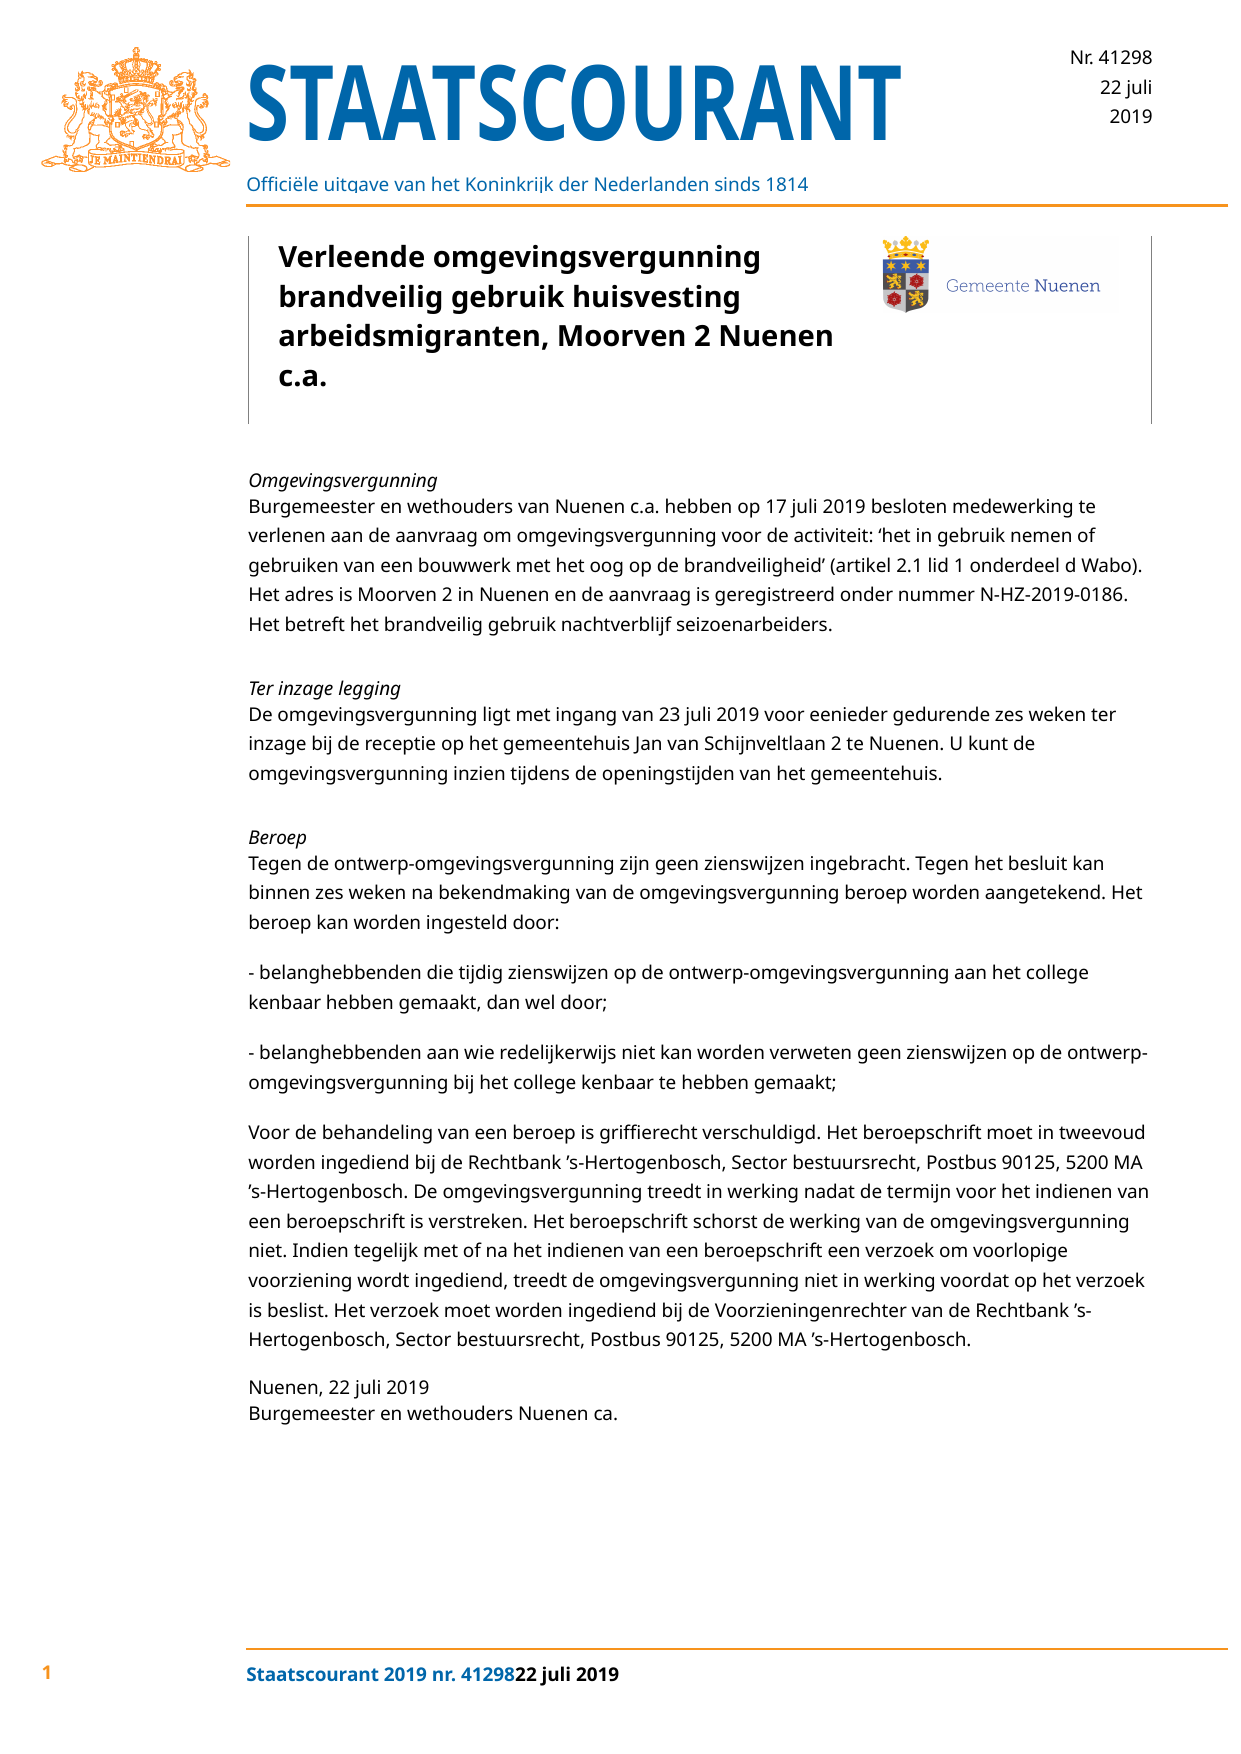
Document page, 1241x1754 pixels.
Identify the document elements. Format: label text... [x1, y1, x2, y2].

text Burgemeester en wethouders van Nuenen c.a. hebben op 17 juli 2019 besloten medewerking te verlenen aan de aanvraag om omgevingsvergunning voor de activiteit: ‘het in gebruik nemen of gebruiken van een bouwwerk met het oog op de brandveiligheid’ (artikel 2.1 lid 1 onderdeel d Wabo). Het adres is Moorven 2 in Nuenen en de aanvraag is geregistreerd onder nummer N-HZ-2019-0186. Het betreft het brandveilig gebruik nachtverblijf seizoenarbeiders. [248, 493, 1152, 637]
text Ter inzage legging [248, 675, 1152, 701]
text Beroep [248, 824, 1152, 850]
table_header [850, 313, 1151, 424]
text De omgevingsvergunning ligt met ingang van 23 juli 2019 voor eenieder gedurende zes weken ter inzage bij de receptie op het gemeentehuis Jan van Schijnveltlaan 2 te Nuenen. U kunt de omgevingsvergunning inzien tijdens de openingstijden van het gemeentehuis. [248, 701, 1152, 786]
table_header Verleende omgevingsvergunning brandveilig gebruik huisvesting arbeidsmigranten, Moorven 2 Nuenen c.a. [249, 236, 850, 424]
picture [882, 236, 1119, 313]
picture [41, 47, 231, 172]
table_header [850, 236, 882, 312]
text Burgemeester en wethouders Nuenen ca. [248, 1400, 1152, 1426]
text Nuenen, 22 juli 2019 [248, 1374, 1152, 1400]
text - belanghebbenden aan wie redelijkerwijs niet kan worden verweten geen zienswijzen op de ontwerp-omgevingsvergunning bij het college kenbaar te hebben gemaakt; [248, 1039, 1152, 1095]
text Voor de behandeling van een beroep is griffierecht verschuldigd. Het beroepschrift moet in tweevoud worden ingediend bij de Rechtbank ’s-Hertogenbosch, Sector bestuursrecht, Postbus 90125, 5200 MA ’s-Hertogenbosch. De omgevingsvergunning treedt in werking nadat de termijn voor het indienen van een beroepschrift is verstreken. Het beroepschrift schorst de werking van de omgevingsvergunning niet. Indien tegelijk met of na het indienen van een beroepschrift een verzoek om voorlopige voorziening wordt ingediend, treedt de omgevingsvergunning niet in werking voordat op het verzoek is beslist. Het verzoek moet worden ingediend bij de Voorzieningenrechter van de Rechtbank ’s-Hertogenbosch, Sector bestuursrecht, Postbus 90125, 5200 MA ’s-Hertogenbosch. [248, 1119, 1152, 1352]
table_header [1119, 236, 1151, 312]
text - belanghebbenden die tijdig zienswijzen op de ontwerp-omgevingsvergunning aan het college kenbaar hebben gemaakt, dan wel door; [248, 959, 1152, 1015]
text Omgevingsvergunning [248, 467, 1152, 493]
text Tegen de ontwerp-omgevingsvergunning zijn geen zienswijzen ingebracht. Tegen het besluit kan binnen zes weken na bekendmaking van de omgevingsvergunning beroep worden aangetekend. Het beroep kan worden ingesteld door: [248, 850, 1152, 935]
